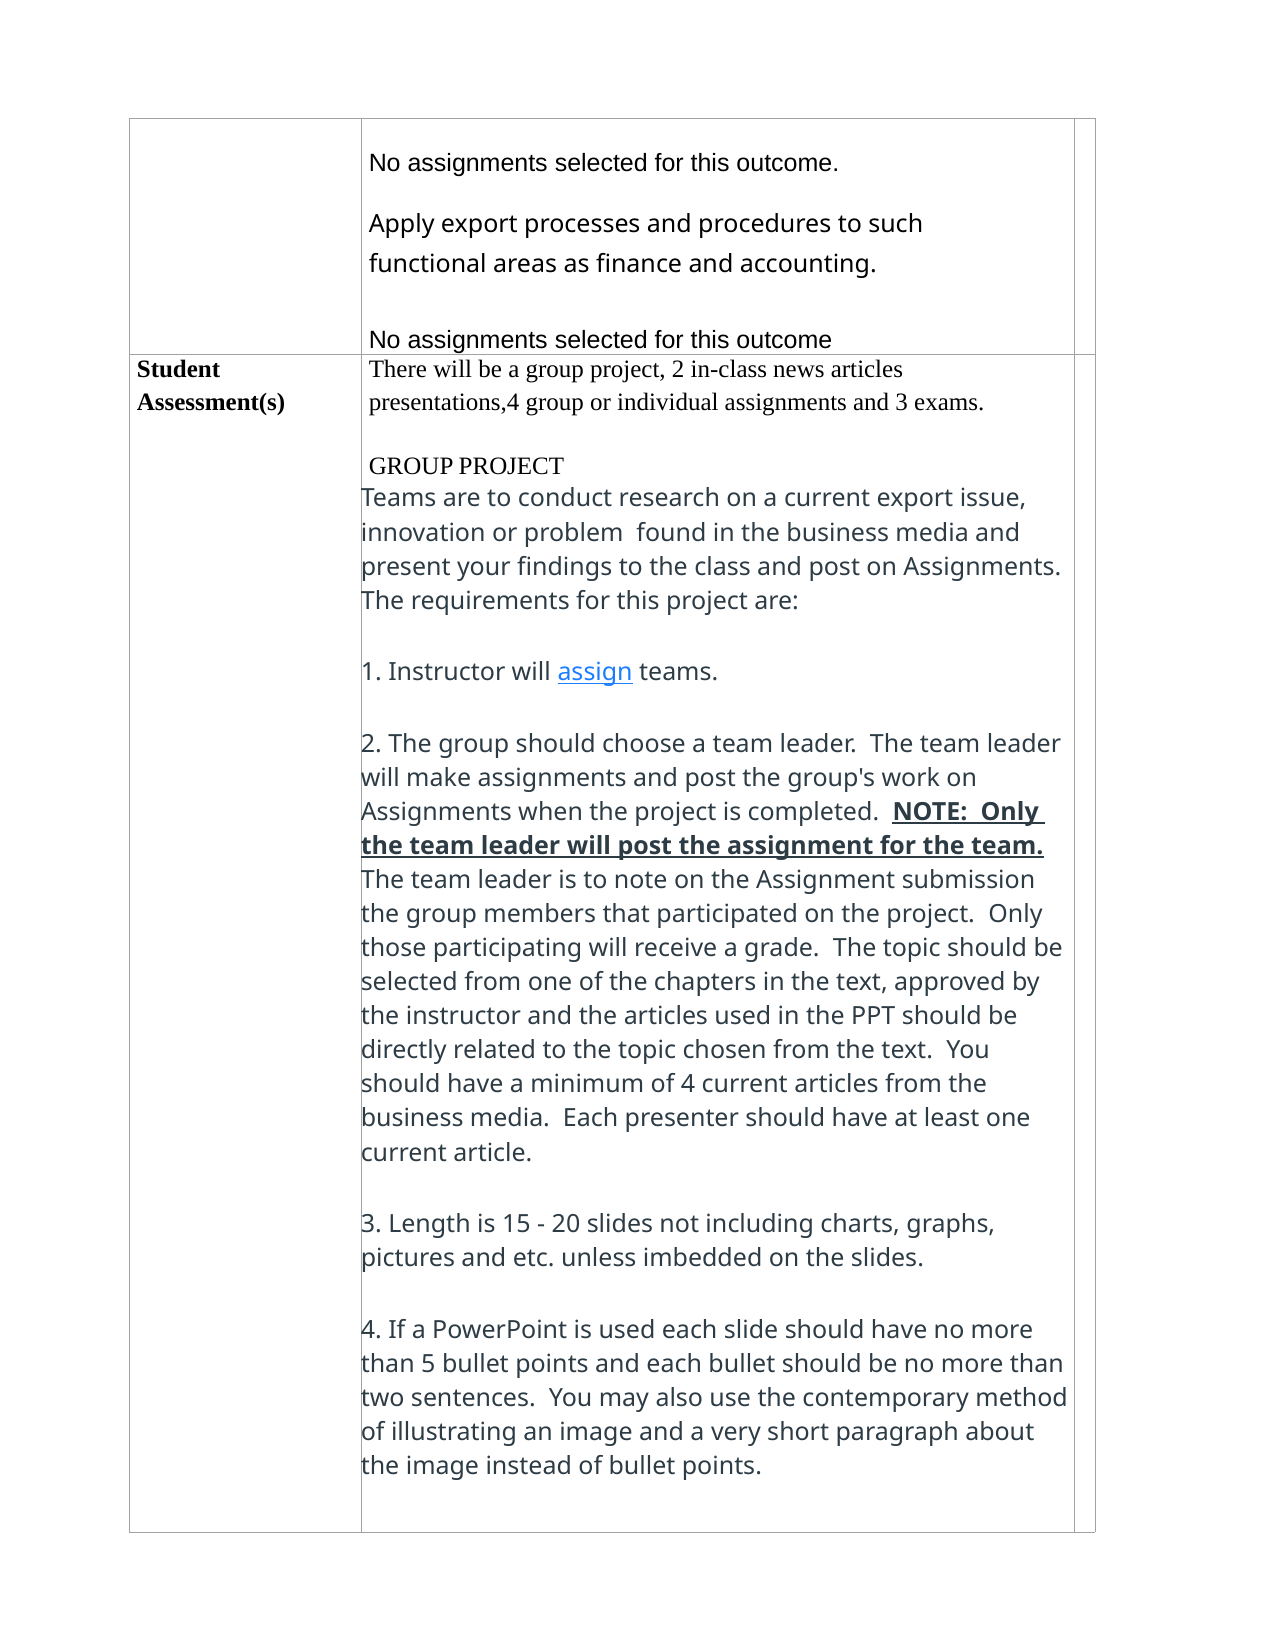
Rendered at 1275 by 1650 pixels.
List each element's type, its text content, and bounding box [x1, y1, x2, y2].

table_cell There will be a group project, 2 in-class news articles presentations,4 group or individual assignments and 3 exams. GROUP PROJECT Teams are to conduct research on a current export issue, innovation or problem found in the business media and present your findings to the class and post on Assignments. The requirements for this project are: 1. Instructor will assign teams. 2. The group should choose a team leader. The team leader will make assignments and post the group's work on Assignments when the project is completed. NOTE: Only the team leader will post the assignment for the team. The team leader is to note on the Assignment submission the group members that participated on the project. Only those participating will receive a grade. The topic should be selected from one of the chapters in the text, approved by the instructor and the articles used in the PPT should be directly related to the topic chosen from the text. You should have a minimum of 4 current articles from the business media. Each presenter should have at least one current article. 3. Length is 15 - 20 slides not including charts, graphs, pictures and etc. unless imbedded on the slides. 4. If a PowerPoint is used each slide should have no more than 5 bullet points and each bullet should be no more than two sentences. You may also use the contemporary method of illustrating an image and a very short paragraph about the image instead of bullet points. [362, 355, 1074, 1532]
table_cell [1075, 355, 1095, 1532]
table_cell [130, 119, 361, 354]
table_cell No assignments selected for this outcome. Apply export processes and procedures to such functional areas as finance and accounting. No assignments selected for this outcome [362, 119, 1074, 354]
table_cell [1075, 119, 1095, 354]
table_cell Student Assessment(s) [130, 355, 361, 1532]
